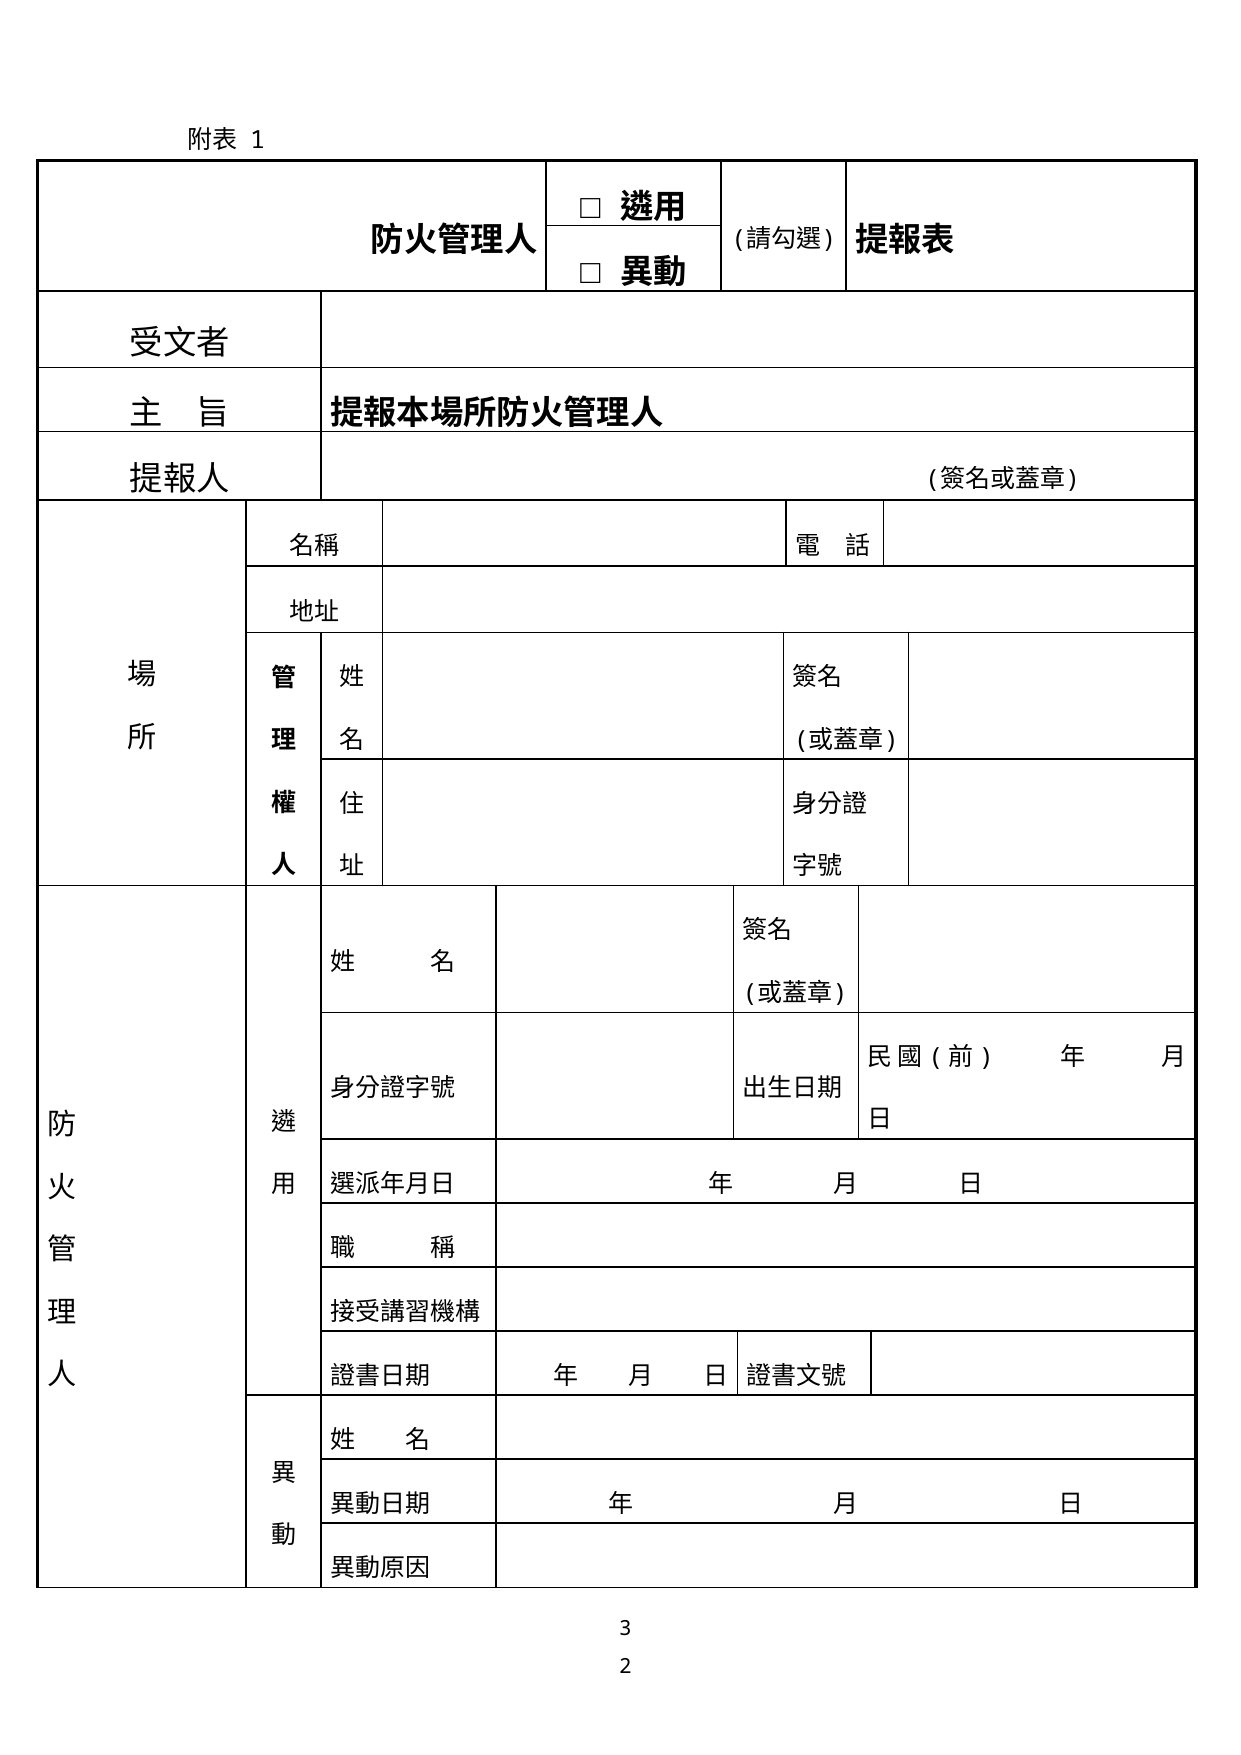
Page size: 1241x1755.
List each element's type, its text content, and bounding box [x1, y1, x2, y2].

table_cell 選派年月日 [322, 1140, 495, 1202]
table_cell 職 稱 [322, 1204, 495, 1266]
table_cell 身分證 字號 [784, 760, 908, 885]
table_cell [497, 1268, 1194, 1330]
table_cell 名稱 [247, 501, 382, 565]
table_cell 異動日期 [322, 1460, 495, 1522]
table_cell [872, 1332, 1194, 1394]
table_cell [909, 760, 1194, 885]
table_cell (簽名或蓋章) [322, 432, 1194, 499]
table_cell [383, 567, 1194, 632]
table_cell 接受講習機構 [322, 1268, 495, 1330]
table_cell 姓名 [322, 633, 382, 758]
table_cell [497, 1013, 733, 1138]
table_cell 電 話 [787, 501, 883, 565]
table_cell 住址 [322, 760, 382, 885]
table_cell 簽名 (或蓋章) [784, 633, 908, 758]
table_cell 證書文號 [738, 1332, 870, 1394]
table_cell 年 月 日 [497, 1332, 737, 1394]
table_header (請勾選) [722, 162, 845, 290]
table_cell [884, 501, 1194, 565]
table_cell 地址 [247, 567, 382, 632]
table_cell 受文者 [39, 292, 320, 367]
table_cell 主 旨 [39, 368, 320, 431]
table_cell [497, 1204, 1194, 1266]
table_cell [383, 633, 783, 758]
table_cell 異動 [247, 1396, 320, 1586]
table_cell 姓 名 [322, 1396, 495, 1458]
table_cell [383, 760, 783, 885]
table_cell 提報本場所防火管理人 [322, 368, 1194, 431]
table_cell 管理權人 [247, 633, 320, 885]
table_cell 姓 名 [322, 886, 495, 1011]
table_cell [497, 886, 733, 1011]
table_cell [322, 292, 1194, 367]
table_cell 遴用 [247, 886, 320, 1394]
table_cell 提報人 [39, 432, 320, 499]
table_cell [497, 1396, 1194, 1458]
table_cell [383, 501, 785, 565]
table_cell 年 月 日 [497, 1460, 1194, 1522]
table_cell 異動原因 [322, 1524, 495, 1586]
table_cell 身分證字號 [322, 1013, 495, 1138]
table_header 提報表 [847, 162, 1194, 290]
table_cell 證書日期 [322, 1332, 495, 1394]
table_cell [497, 1524, 1194, 1586]
table_header 防火管理人 [39, 162, 545, 290]
table_cell 年 月 日 [497, 1140, 1194, 1202]
table_cell 民國(前) 年 月 日 [859, 1013, 1194, 1138]
table_cell 簽名 (或蓋章) [734, 886, 858, 1011]
table_cell 出生日期 [734, 1013, 858, 1138]
table_cell □ 異動 [547, 226, 720, 290]
table_cell [909, 633, 1194, 758]
table_cell 場 所 [39, 501, 245, 885]
table_cell 防 火 管 理 人 [39, 886, 245, 1586]
table_cell [859, 886, 1194, 1011]
table_header □ 遴用 [547, 162, 720, 224]
text 附表 1 [187, 96, 1053, 159]
